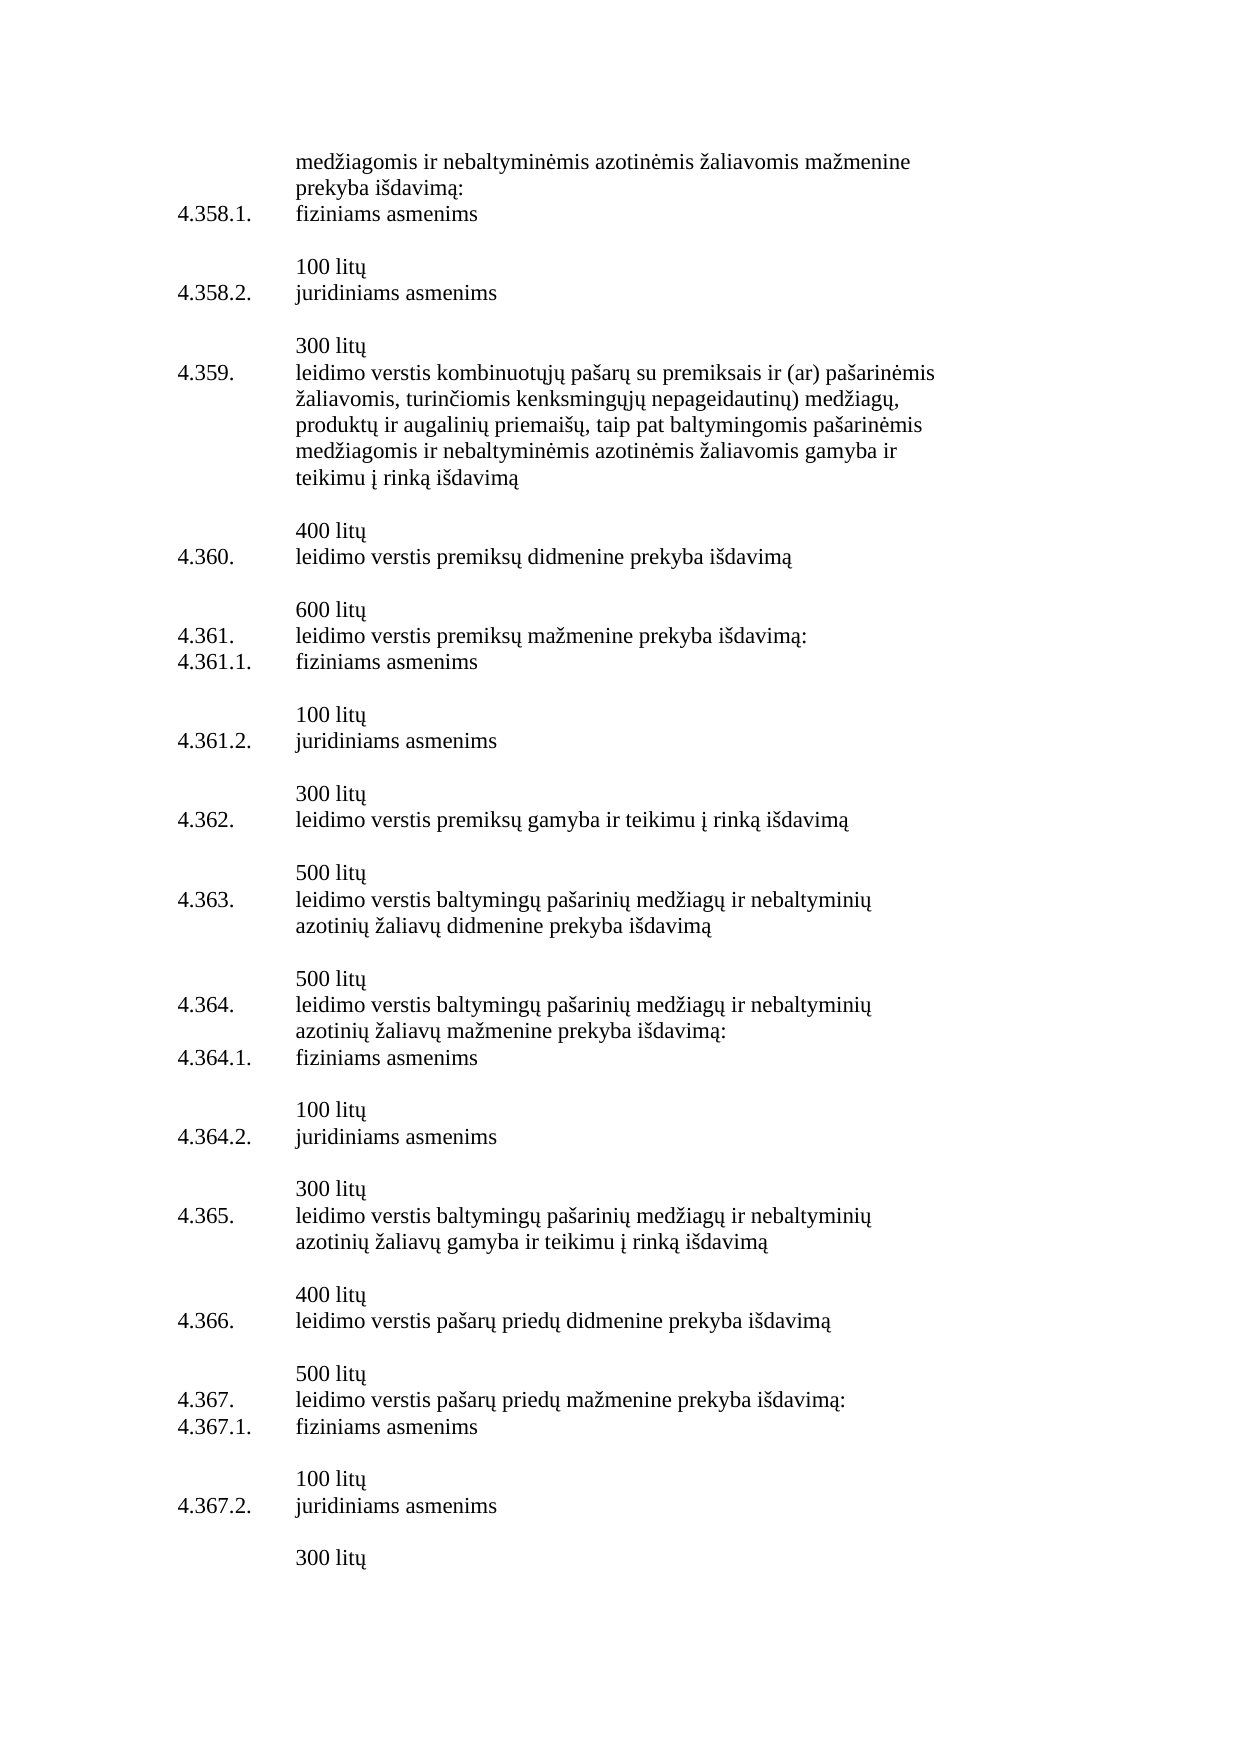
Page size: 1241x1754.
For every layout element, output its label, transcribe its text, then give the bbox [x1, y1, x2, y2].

text 4.366. leidimo verstis pašarų priedų didmenine prekyba išdavimą 500 litų [177, 1307, 945, 1386]
text 4.359. leidimo verstis kombinuotųjų pašarų su premiksais ir (ar) pašarinėmis žaliavomis, turinčiomis kenksmingųjų nepageidautinų) medžiagų, produktų ir augalinių priemaišų, taip pat baltymingomis pašarinėmis medžiagomis ir nebaltyminėmis azotinėmis žaliavomis gamyba ir teikimu į rinką išdavimą 400 litų [177, 358, 945, 543]
text 4.363. leidimo verstis baltymingų pašarinių medžiagų ir nebaltyminių azotinių žaliavų didmenine prekyba išdavimą 500 litų [177, 886, 945, 991]
text 4.364.1. fiziniams asmenims 100 litų [177, 1044, 945, 1123]
text 4.361. leidimo verstis premiksų mažmenine prekyba išdavimą: [177, 622, 945, 648]
text 4.365. leidimo verstis baltymingų pašarinių medžiagų ir nebaltyminių azotinių žaliavų gamyba ir teikimu į rinką išdavimą 400 litų [177, 1202, 945, 1307]
text 4.361.1. fiziniams asmenims 100 litų [177, 648, 945, 727]
text 4.364.2. juridiniams asmenims 300 litų [177, 1123, 945, 1202]
text 4.362. leidimo verstis premiksų gamyba ir teikimu į rinką išdavimą 500 litų [177, 807, 945, 886]
text 4.358.1. fiziniams asmenims 100 litų [177, 200, 945, 279]
text 4.367.1. fiziniams asmenims 100 litų [177, 1413, 945, 1492]
text 4.367.2. juridiniams asmenims 300 litų [177, 1492, 945, 1571]
text 4.360. leidimo verstis premiksų didmenine prekyba išdavimą 600 litų [177, 543, 945, 622]
text 4.361.2. juridiniams asmenims 300 litų [177, 727, 945, 807]
text medžiagomis ir nebaltyminėmis azotinėmis žaliavomis mažmenine prekyba išdavimą: [177, 148, 945, 200]
text 4.364. leidimo verstis baltymingų pašarinių medžiagų ir nebaltyminių azotinių žaliavų mažmenine prekyba išdavimą: [177, 991, 945, 1044]
text 4.358.2. juridiniams asmenims 300 litų [177, 279, 945, 358]
text 4.367. leidimo verstis pašarų priedų mažmenine prekyba išdavimą: [177, 1386, 945, 1413]
